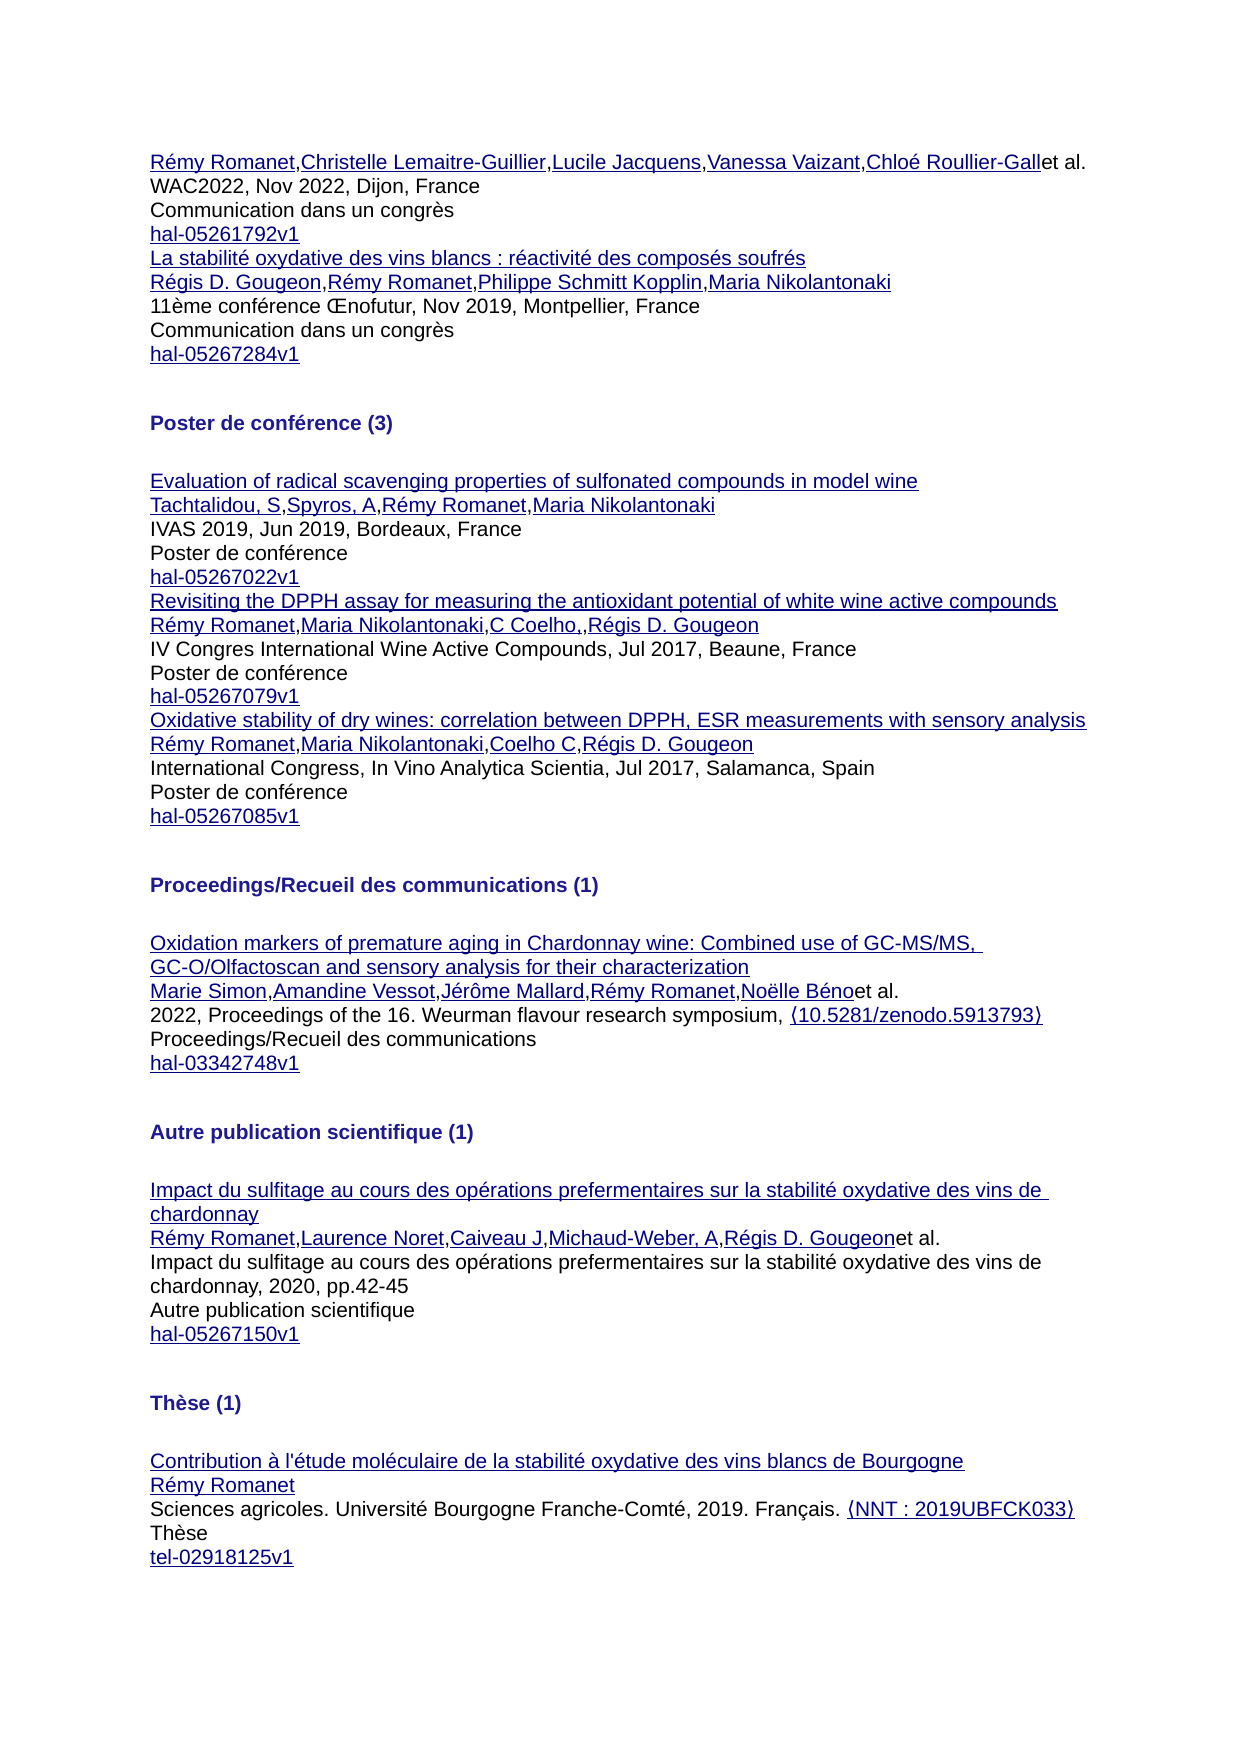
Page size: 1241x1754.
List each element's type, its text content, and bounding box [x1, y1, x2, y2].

subtitle Thèse (1) [150, 1391, 1090, 1414]
table_cell La stabilité oxydative des vins blancs : réactivité des composés soufrés Régis D. Gougeon,Rémy Romanet,Philippe Schmitt Kopplin,Maria Nikolantonaki 11ème conférence Œnofutur, Nov 2019, Montpellier, France Communication dans un congrès hal-05267284v1 [150, 246, 1090, 366]
table_header Impact du sulfitage au cours des opérations prefermentaires sur la stabilité oxydative des vins de chardonnay Rémy Romanet,Laurence Noret,Caiveau J,Michaud-Weber, A,Régis D. Gougeonet al. Impact du sulfitage au cours des opérations prefermentaires sur la stabilité oxydative des vins de chardonnay, 2020, pp.42-45 Autre publication scientifique hal-05267150v1 [150, 1178, 1090, 1346]
table_header Evaluation of radical scavenging properties of sulfonated compounds in model wine Tachtalidou, S,Spyros, A,Rémy Romanet,Maria Nikolantonaki IVAS 2019, Jun 2019, Bordeaux, France Poster de conférence hal-05267022v1 [150, 469, 1090, 588]
subtitle Poster de conférence (3) [150, 410, 1090, 434]
table_header Contribution à l'étude moléculaire de la stabilité oxydative des vins blancs de Bourgogne Rémy Romanet Sciences agricoles. Université Bourgogne Franche-Comté, 2019. Français. ⟨NNT : 2019UBFCK033⟩ Thèse tel-02918125v1 [150, 1449, 1090, 1569]
table_header Oxidation markers of premature aging in Chardonnay wine: Combined use of GC-MS/MS, GC-O/Olfactoscan and sensory analysis for their characterization Marie Simon,Amandine Vessot,Jérôme Mallard,Rémy Romanet,Noëlle Bénoet al. 2022, Proceedings of the 16. Weurman flavour research symposium, ⟨10.5281/zenodo.5913793⟩ Proceedings/Recueil des communications hal-03342748v1 [150, 931, 1090, 1075]
table_cell Revisiting the DPPH assay for measuring the antioxidant potential of white wine active compounds Rémy Romanet,Maria Nikolantonaki,C Coelho,,Régis D. Gougeon IV Congres International Wine Active Compounds, Jul 2017, Beaune, France Poster de conférence hal-05267079v1 [150, 589, 1090, 708]
table_cell Rémy Romanet,Christelle Lemaitre-Guillier,Lucile Jacquens,Vanessa Vaizant,Chloé Roullier-Gallet al. WAC2022, Nov 2022, Dijon, France Communication dans un congrès hal-05261792v1 [150, 150, 1090, 246]
subtitle Autre publication scientifique (1) [150, 1120, 1090, 1144]
table_cell Oxidative stability of dry wines: correlation between DPPH, ESR measurements with sensory analysis Rémy Romanet,Maria Nikolantonaki,Coelho C,Régis D. Gougeon International Congress, In Vino Analytica Scientia, Jul 2017, Salamanca, Spain Poster de conférence hal-05267085v1 [150, 708, 1090, 828]
subtitle Proceedings/Recueil des communications (1) [150, 873, 1090, 897]
